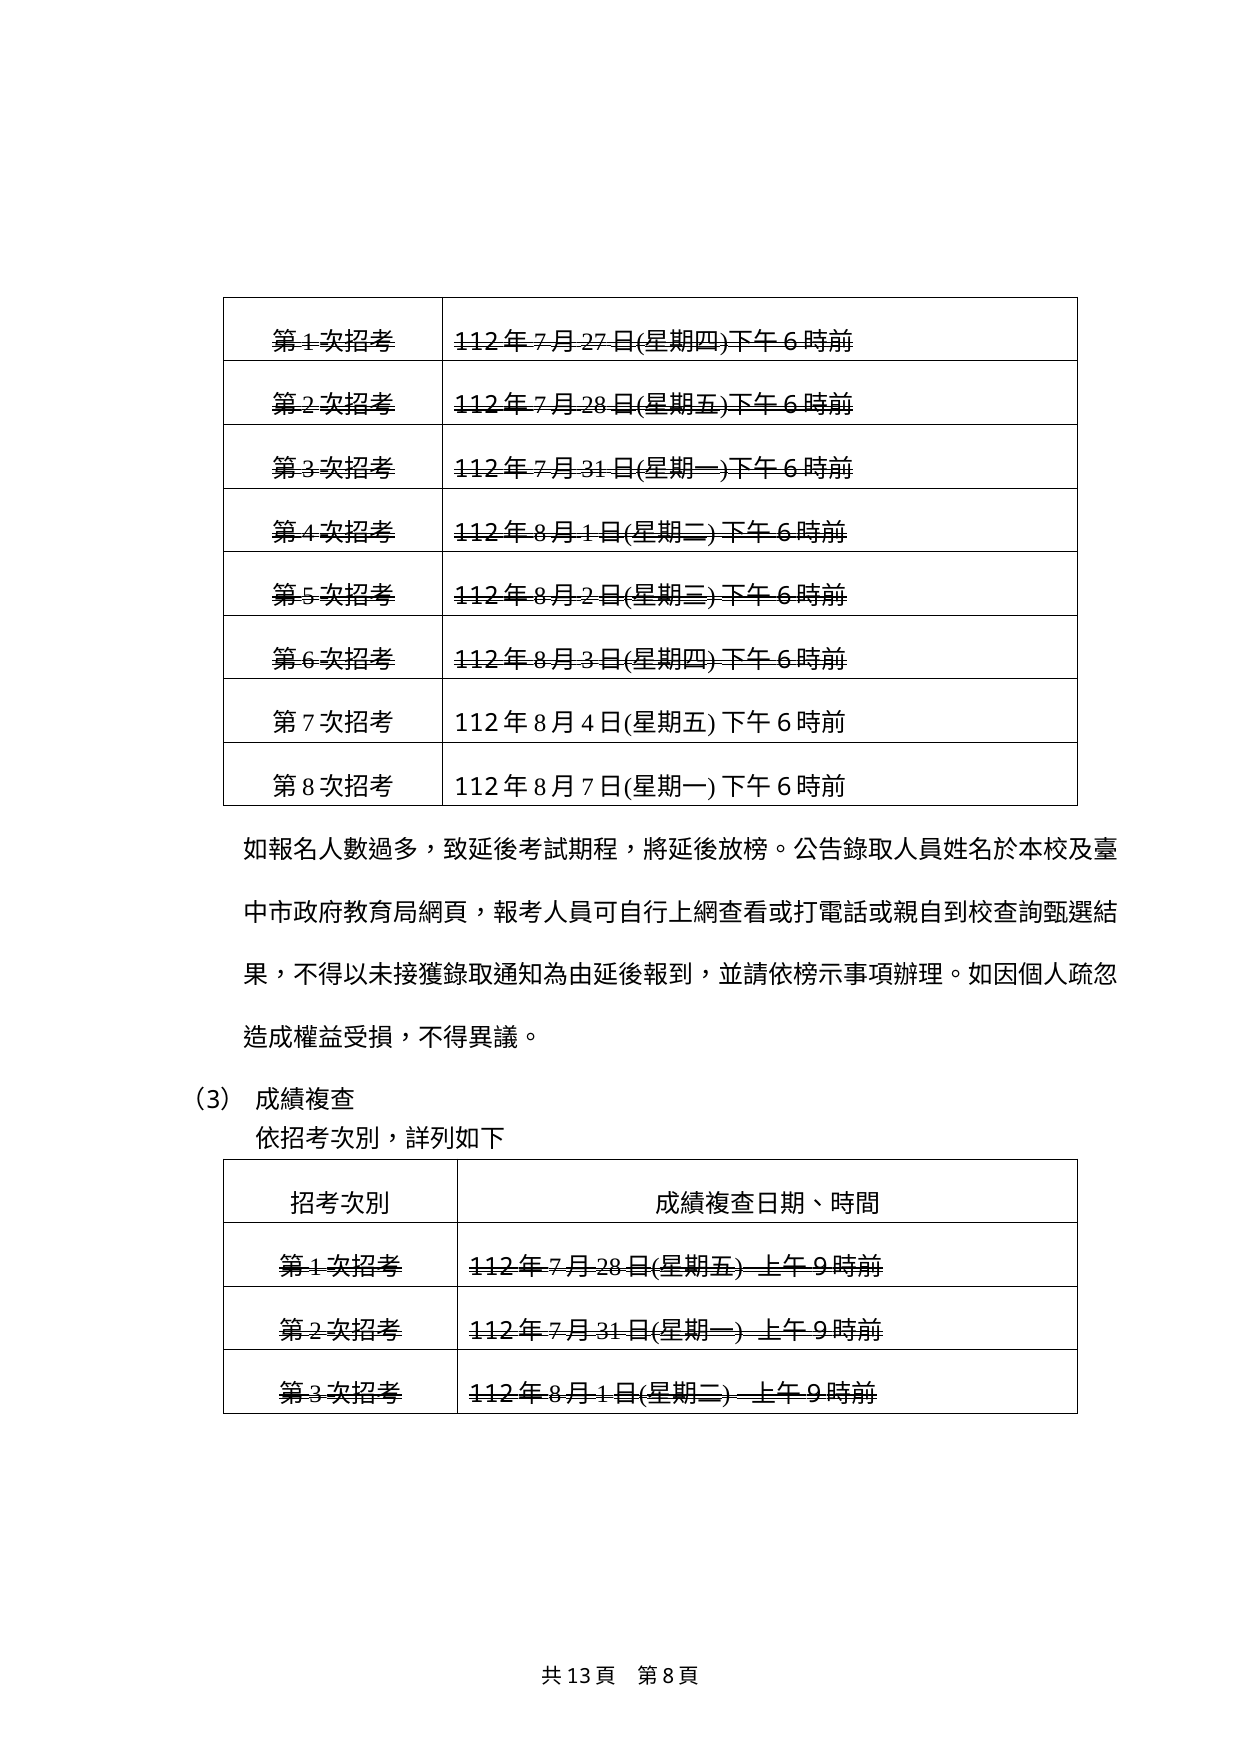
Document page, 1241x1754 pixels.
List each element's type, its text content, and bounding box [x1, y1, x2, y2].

table_cell 112年7月27日(星期四)下午6時前 [443, 298, 1077, 360]
table_cell 第3次招考 [224, 1350, 457, 1413]
table_cell 第2次招考 [224, 361, 442, 424]
table_cell 第2次招考 [224, 1287, 457, 1349]
table_cell 第6次招考 [224, 616, 442, 678]
table_cell 112年8月1日(星期二) 下午6時前 [443, 489, 1077, 551]
table_cell 112年7月31日(星期一) 上午9時前 [458, 1287, 1077, 1349]
text 依招考次別，詳列如下 [256, 1119, 1122, 1155]
table_cell 112年8月3日(星期四) 下午6時前 [443, 616, 1077, 678]
table_cell 112年8月1日(星期二) 上午9時前 [458, 1350, 1077, 1413]
table_header 成績複查日期、時間 [458, 1160, 1077, 1222]
table_cell 第8次招考 [224, 743, 442, 805]
text 如報名人數過多，致延後考試期程，將延後放榜。公告錄取人員姓名於本校及臺中市政府教育局網頁，報考人員可自行上網查看或打電話或親自到校查詢甄選結果，不得以未接獲錄取通知為由延後報到，並請依榜示事項辦理。如因個人疏忽造成權益受損，不得異議。 [243, 806, 1122, 1056]
list 成績複查 [181, 1056, 1122, 1119]
table_cell 112年7月28日(星期五)下午6時前 [443, 361, 1077, 424]
table_cell 112年8月4日(星期五) 下午6時前 [443, 679, 1077, 742]
table_cell 112年8月7日(星期一) 下午6時前 [443, 743, 1077, 805]
table_cell 第1次招考 [224, 1223, 457, 1286]
table_header 招考次別 [224, 1160, 457, 1222]
table_cell 第7次招考 [224, 679, 442, 742]
table_cell 第4次招考 [224, 489, 442, 551]
table_cell 第3次招考 [224, 425, 442, 487]
table_cell 112年8月2日(星期三) 下午6時前 [443, 552, 1077, 614]
table_cell 112年7月31日(星期一)下午6時前 [443, 425, 1077, 487]
table_cell 第1次招考 [224, 298, 442, 360]
table_cell 第5次招考 [224, 552, 442, 614]
table_cell 112年7月28日(星期五) 上午9時前 [458, 1223, 1077, 1286]
